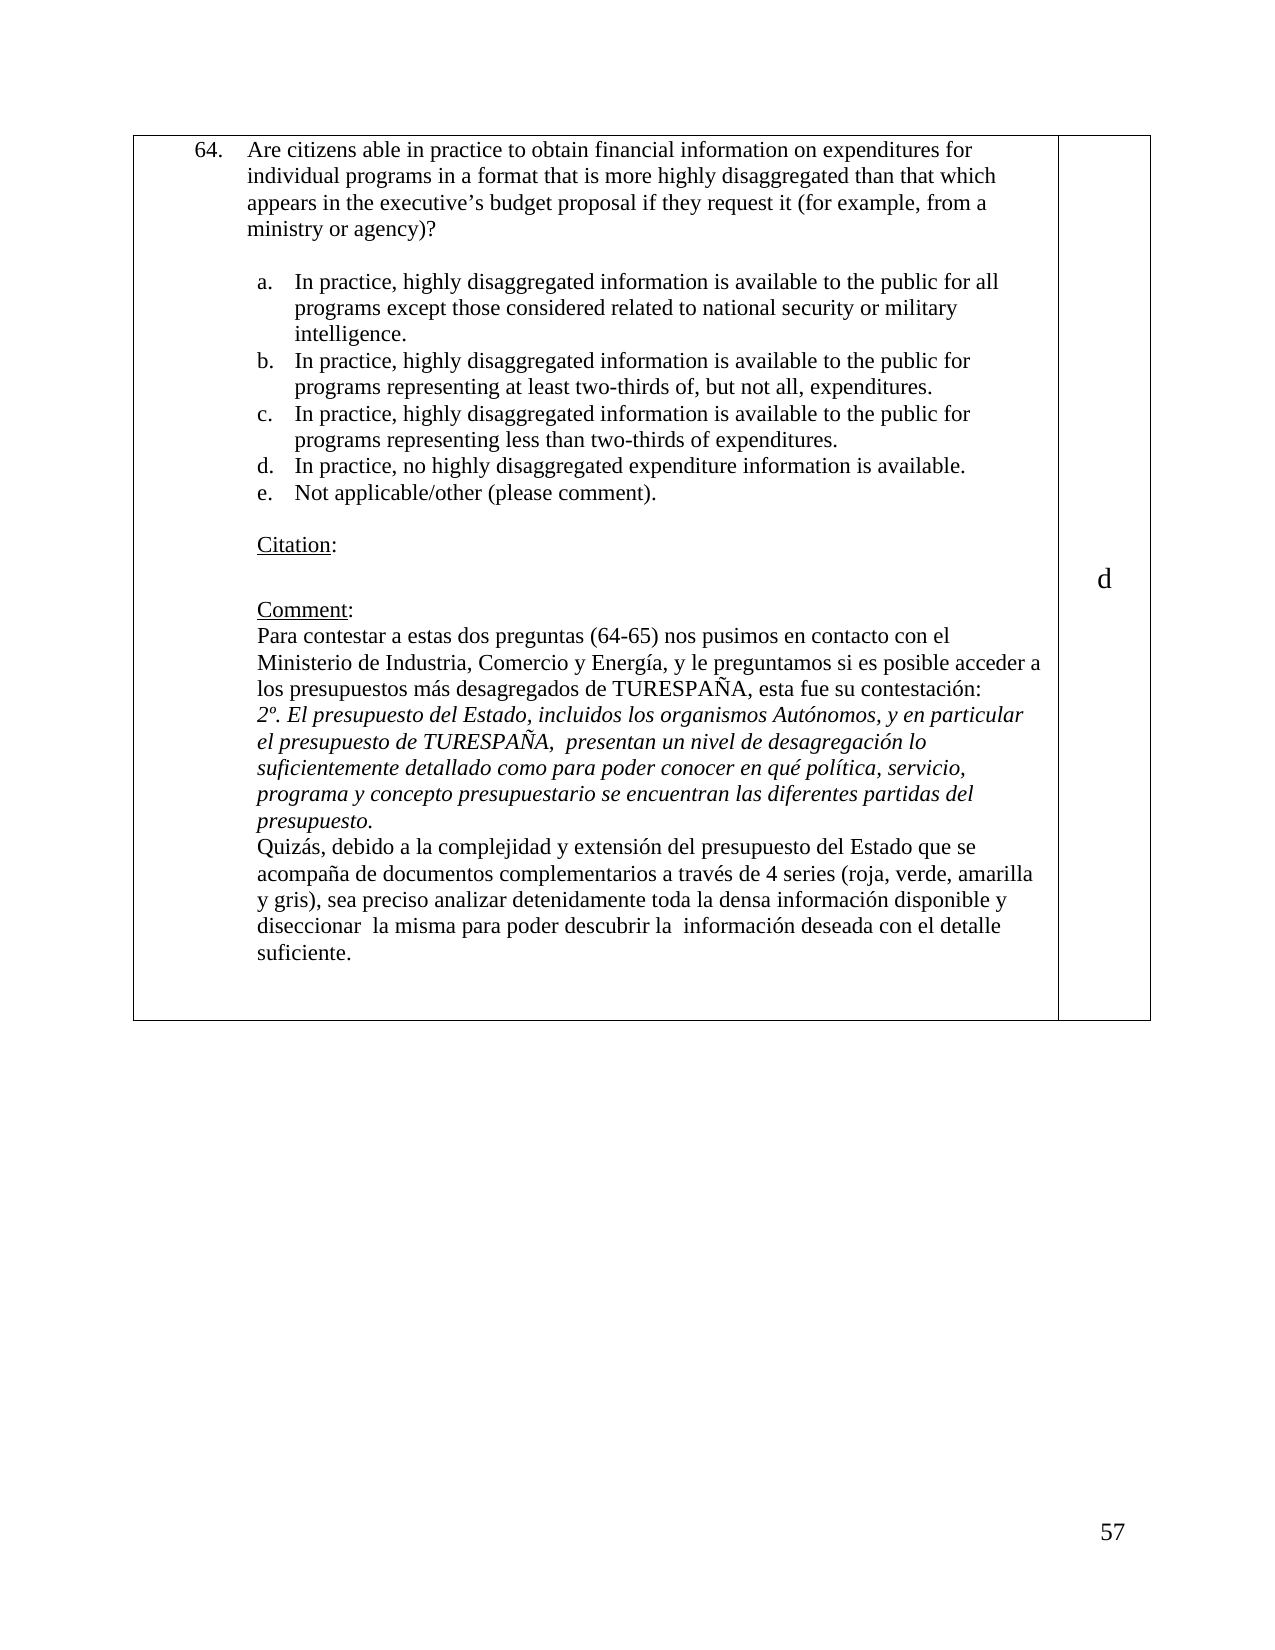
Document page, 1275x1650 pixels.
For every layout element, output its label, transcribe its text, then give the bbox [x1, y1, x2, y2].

table_cell Are citizens able in practice to obtain financial information on expenditures for individual programs in a format that is more highly disaggregated than that which appears in the executive’s budget proposal if they request it (for example, from a ministry or agency)? In practice, highly disaggregated information is available to the public for all programs except those considered related to national security or military intelligence. In practice, highly disaggregated information is available to the public for programs representing at least two-thirds of, but not all, expenditures. In practice, highly disaggregated information is available to the public for programs representing less than two-thirds of expenditures. In practice, no highly disaggregated expenditure information is available. Not applicable/other (please comment). Citation: Comment: Para contestar a estas dos preguntas (64-65) nos pusimos en contacto con el Ministerio de Industria, Comercio y Energía, y le preguntamos si es posible acceder a los presupuestos más desagregados de TURESPAÑA, esta fue su contestación: 2º. El presupuesto del Estado, incluidos los organismos Autónomos, y en particular el presupuesto de TURESPAÑA, presentan un nivel de desagregación lo suficientemente detallado como para poder conocer en qué política, servicio, programa y concepto presupuestario se encuentran las diferentes partidas del presupuesto. Quizás, debido a la complejidad y extensión del presupuesto del Estado que se acompaña de documentos complementarios a través de 4 series (roja, verde, amarilla y gris), sea preciso analizar detenidamente toda la densa información disponible y diseccionar la misma para poder descubrir la información deseada con el detalle suficiente. [134, 136, 1058, 1020]
table_cell d [1059, 136, 1150, 1020]
